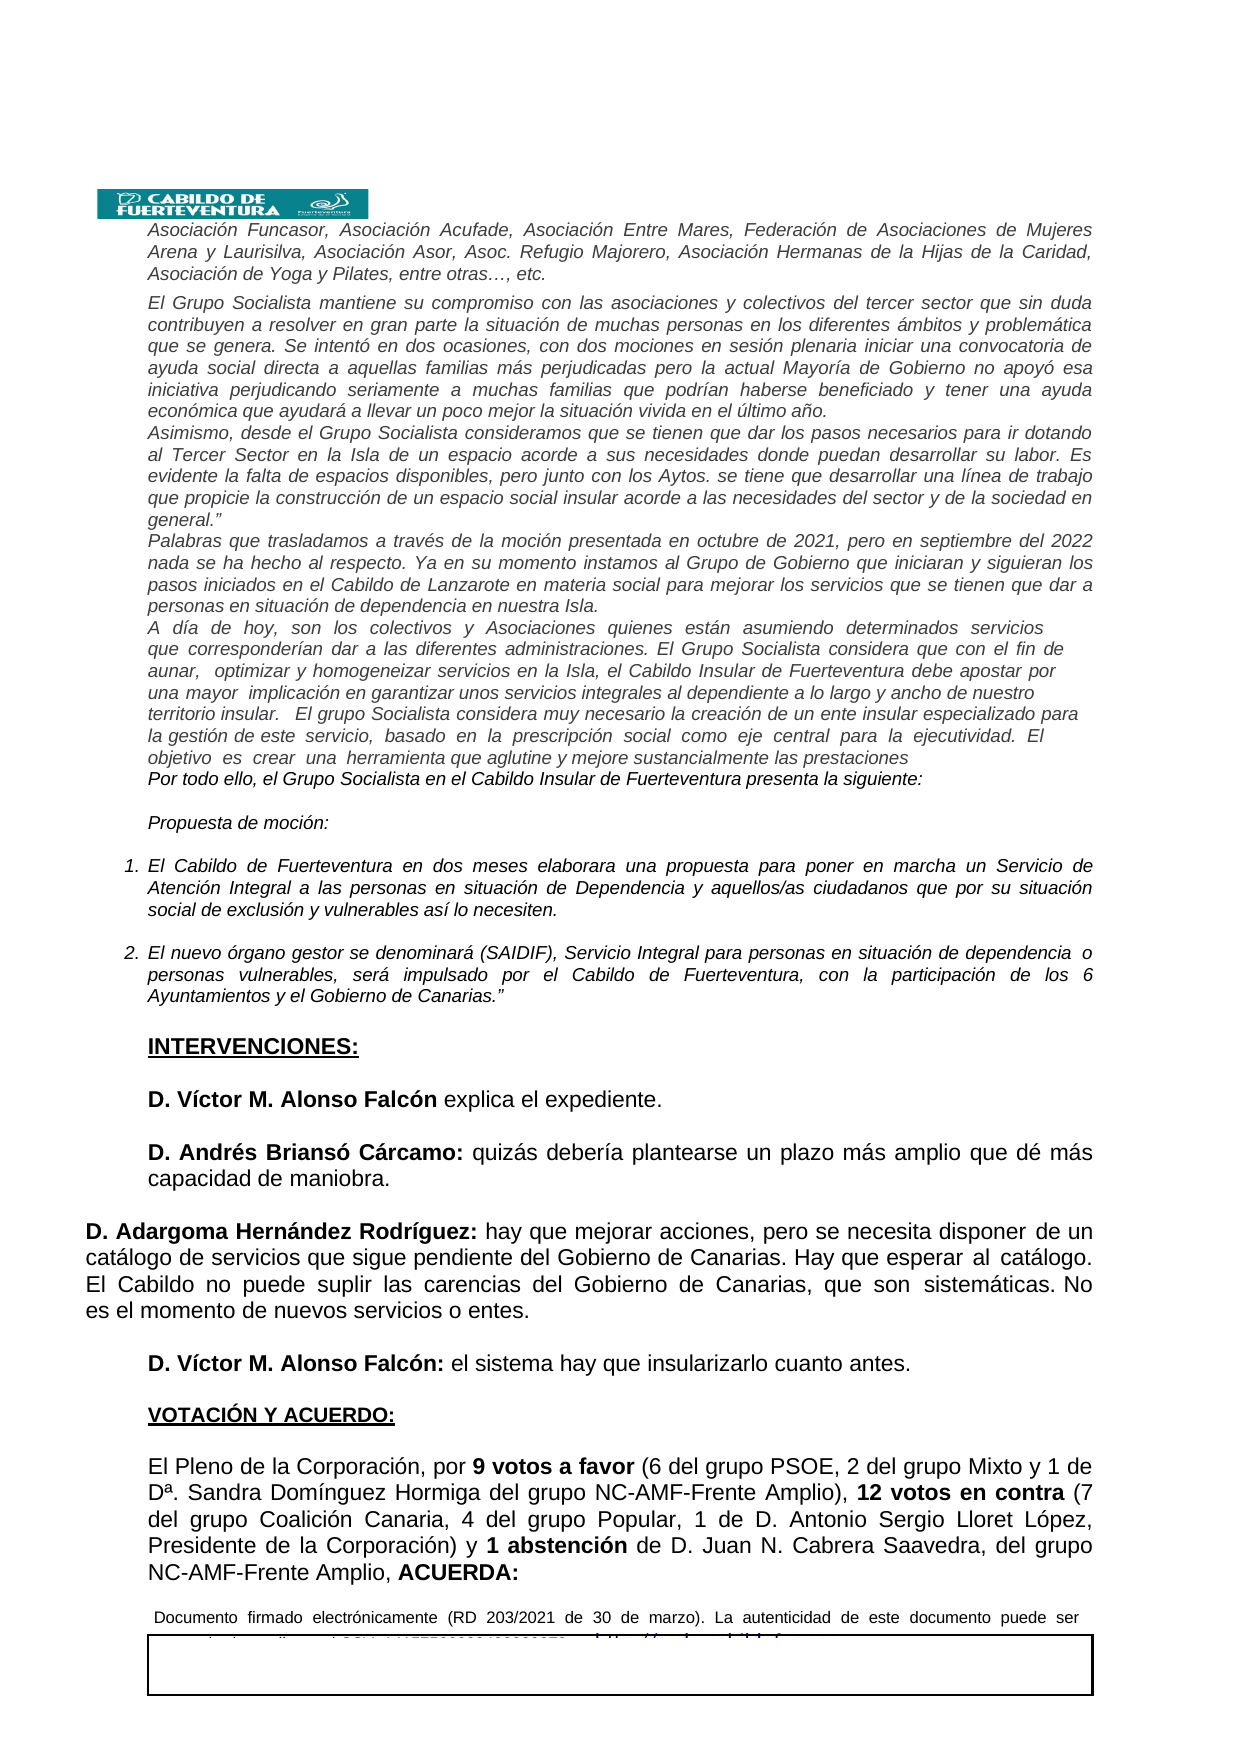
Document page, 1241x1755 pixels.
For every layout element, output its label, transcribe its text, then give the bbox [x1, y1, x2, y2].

picture [97, 189, 369, 219]
text Palabras que trasladamos a través de la moción presentada en octubre de 2021, pero en septiembre del 2022 nada se ha hecho al respecto. Ya en su momento instamos al Grupo de Gobierno que iniciaran y siguieran los pasos iniciados en el Cabildo de Lanzarote en materia social para mejorar los servicios que se tienen que dar a personas en situación de dependencia en nuestra Isla. [148, 530, 1093, 617]
text VOTACIÓN Y ACUERDO: [148, 1402, 1107, 1426]
text D. Víctor M. Alonso Falcón explica el expediente. [148, 1086, 1107, 1112]
text El Grupo Socialista mantiene su compromiso con las asociaciones y colectivos del tercer sector que sin duda contribuyen a resolver en gran parte la situación de muchas personas en los diferentes ámbitos y problemática que se genera. Se intentó en dos ocasiones, con dos mociones en sesión plenaria iniciar una convocatoria de ayuda social directa a aquellas familias más perjudicadas pero la actual Mayoría de Gobierno no apoyó esa iniciativa perjudicando seriamente a muchas familias que podrían haberse beneficiado y tener una ayuda económica que ayudará a llevar un poco mejor la situación vivida en el último año. [148, 292, 1093, 422]
text Asociación Funcasor, Asociación Acufade, Asociación Entre Mares, Federación de Asociaciones de Mujeres Arena y Laurisilva, Asociación Asor, Asoc. Refugio Majorero, Asociación Hermanas de la Hijas de la Caridad, Asociación de Yoga y Pilates, entre otras…, etc. [148, 219, 1093, 284]
text Asimismo, desde el Grupo Socialista consideramos que se tienen que dar los pasos necesarios para ir dotando al Tercer Sector en la Isla de un espacio acorde a sus necesidades donde puedan desarrollar su labor. Es evidente la falta de espacios disponibles, pero junto con los Aytos. se tiene que desarrollar una línea de trabajo que propicie la construcción de un espacio social insular acorde a las necesidades del sector y de la sociedad en general.” [148, 422, 1093, 530]
text El Pleno de la Corporación, por 9 votos a favor (6 del grupo PSOE, 2 del grupo Mixto y 1 de Dª. Sandra Domínguez Hormiga del grupo NC-AMF-Frente Amplio), 12 votos en contra (7 del grupo Coalición Canaria, 4 del grupo Popular, 1 de D. Antonio Sergio Lloret López, Presidente de la Corporación) y 1 abstención de D. Juan N. Cabrera Saavedra, del grupo NC-AMF-Frente Amplio, ACUERDA: [148, 1453, 1093, 1585]
list El nuevo órgano gestor se denominará (SAIDIF), Servicio Integral para personas en situación de dependencia o personas vulnerables, será impulsado por el Cabildo de Fuerteventura, con la participación de los 6 Ayuntamientos y el Gobierno de Canarias.” [124, 942, 1093, 1007]
text D. Víctor M. Alonso Falcón: el sistema hay que insularizarlo cuanto antes. [148, 1350, 1107, 1376]
subtitle D. Adargoma Hernández Rodríguez: hay que mejorar acciones, pero se necesita disponer de un catálogo de servicios que sigue pendiente del Gobierno de Canarias. Hay que esperar al catálogo. El Cabildo no puede suplir las carencias del Gobierno de Canarias, que son sistemáticas. No es el momento de nuevos servicios o entes. [85, 1218, 1093, 1323]
text D. Andrés Briansó Cárcamo: quizás debería plantearse un plazo más amplio que dé más capacidad de maniobra. [148, 1138, 1093, 1191]
text Por todo ello, el Grupo Socialista en el Cabildo Insular de Fuerteventura presenta la siguiente: Propuesta de moción: [148, 768, 973, 833]
subtitle INTERVENCIONES: [148, 1033, 1107, 1059]
list El Cabildo de Fuerteventura en dos meses elaborara una propuesta para poner en marcha un Servicio de Atención Integral a las personas en situación de Dependencia y aquellos/as ciudadanos que por su situación social de exclusión y vulnerables así lo necesiten. [124, 855, 1093, 920]
text A día de hoy, son los colectivos y Asociaciones quienes están asumiendo determinados servicios que corresponderían dar a las diferentes administraciones. El Grupo Socialista considera que con el fin de aunar, optimizar y homogeneizar servicios en la Isla, el Cabildo Insular de Fuerteventura debe apostar por una mayor implicación en garantizar unos servicios integrales al dependiente a lo largo y ancho de nuestro territorio insular. El grupo Socialista considera muy necesario la creación de un ente insular especializado para la gestión de este servicio, basado en la prescripción social como eje central para la ejecutividad. El objetivo es crear una herramienta que aglutine y mejore sustancialmente las prestaciones [148, 617, 1088, 768]
